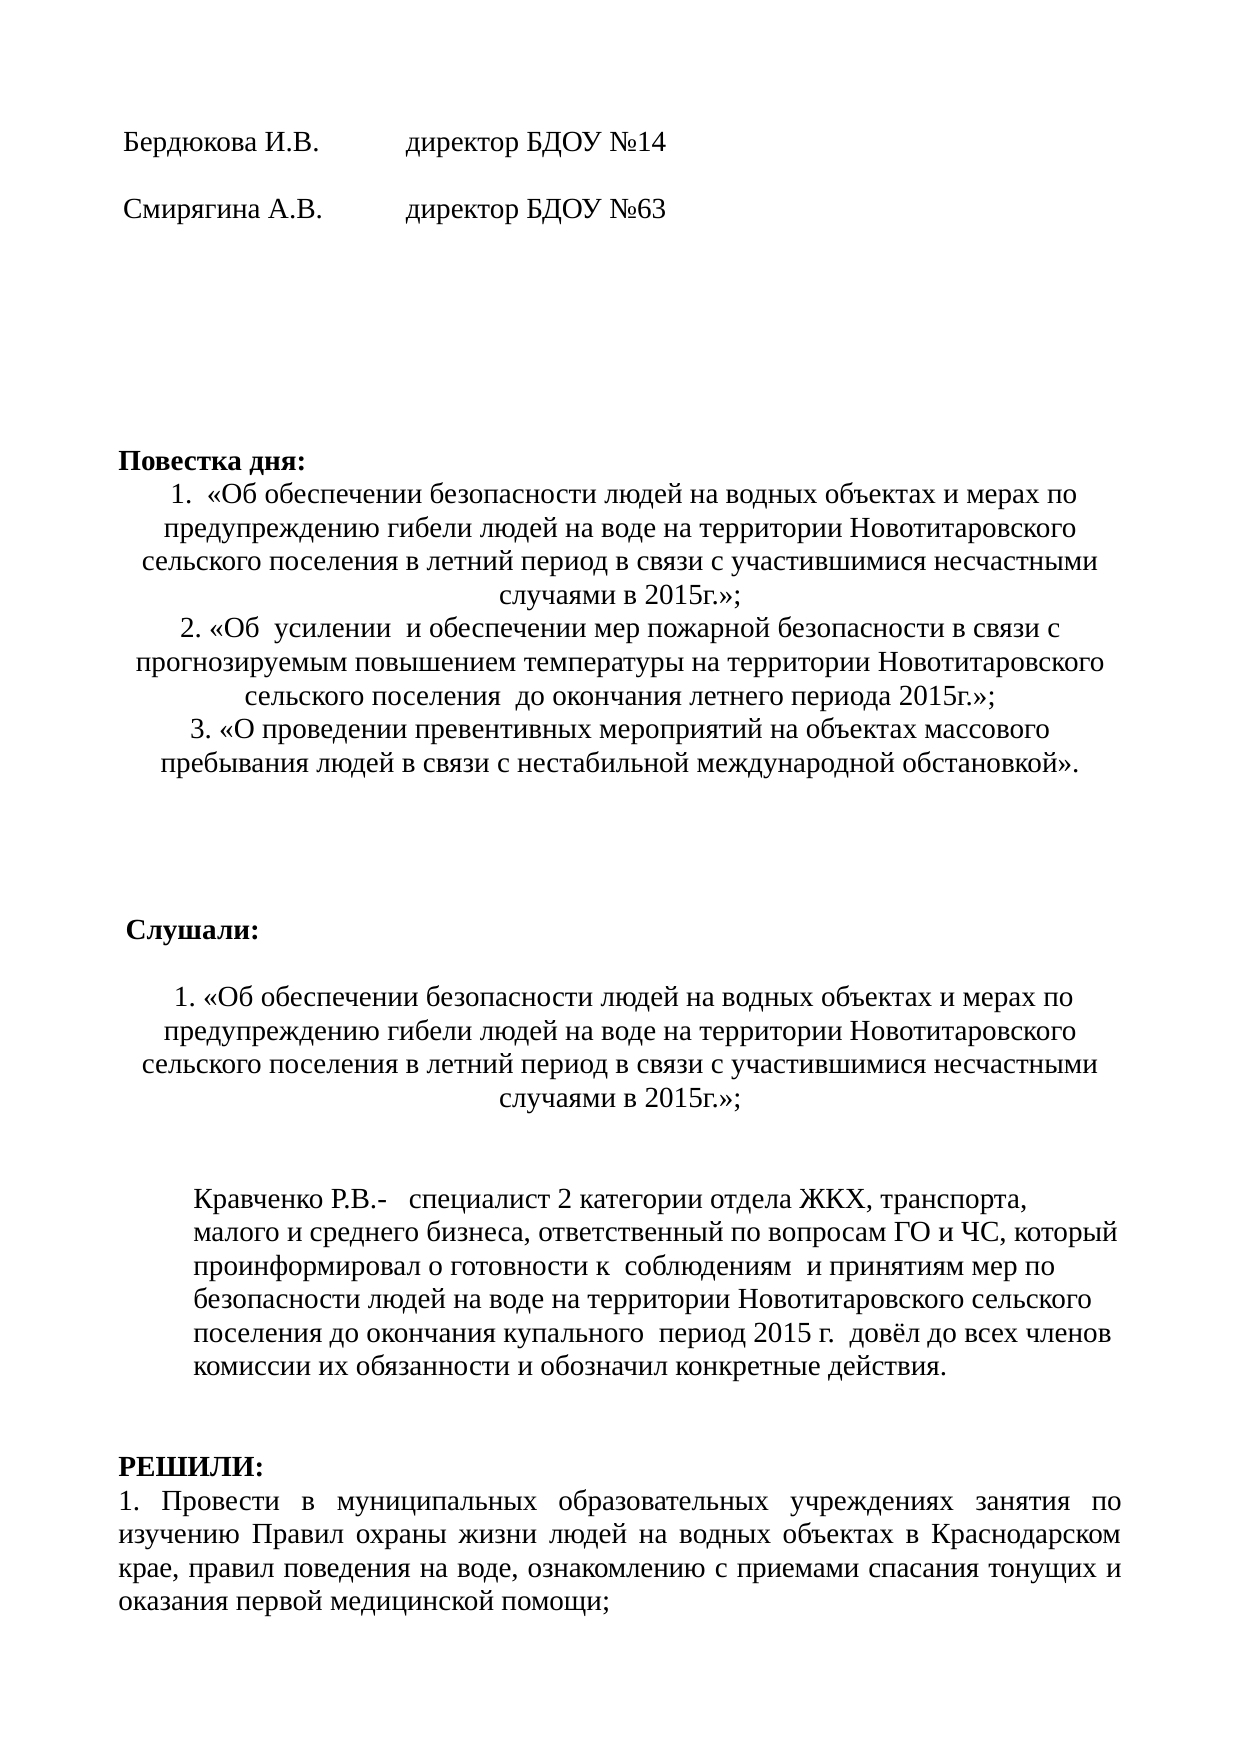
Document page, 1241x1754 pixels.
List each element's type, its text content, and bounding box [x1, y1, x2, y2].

text 1. Провести в муниципальных образовательных учреждениях занятия по изучению Правил охраны жизни людей на водных объектах в Краснодарском крае, правил поведения на воде, ознакомлению с приемами спасания тонущих и оказания первой медицинской помощи; [118, 1483, 1122, 1617]
table_cell Бердюкова И.В. Смирягина А.В. [117, 118, 400, 297]
text РЕШИЛИ: [118, 1449, 1122, 1483]
list Кравченко Р.В.- специалист 2 категории отдела ЖКХ, транспорта, малого и среднего бизнеса, ответственный по вопросам ГО и ЧС, который проинформировал о готовности к соблюдениям и принятиям мер по безопасности людей на воде на территории Новотитаровского сельского поселения до окончания купального период 2015 г. довёл до всех членов комиссии их обязанности и обозначил конкретные действия. [156, 1181, 1122, 1382]
text Повестка дня: [118, 443, 1122, 476]
text 3. «О проведении превентивных мероприятий на объектах массового пребывания людей в связи с нестабильной международной обстановкой». [118, 711, 1122, 778]
table_cell директор БДОУ №14 директор БДОУ №63 [400, 118, 1122, 297]
table_cell [400, 297, 1122, 342]
text 1. «Об обеспечении безопасности людей на водных объектах и мерах по предупреждению гибели людей на воде на территории Новотитаровского сельского поселения в летний период в связи с участившимися несчастными случаями в 2015г.»; [118, 979, 1122, 1114]
text 1. «Об обеспечении безопасности людей на водных объектах и мерах по предупреждению гибели людей на воде на территории Новотитаровского сельского поселения в летний период в связи с участившимися несчастными случаями в 2015г.»; [118, 476, 1122, 611]
text Слушали: [118, 912, 1122, 946]
text 2. «Об усилении и обеспечении мер пожарной безопасности в связи с прогнозируемым повышением температуры на территории Новотитаровского сельского поселения до окончания летнего периода 2015г.»; [118, 611, 1122, 711]
table_cell [117, 297, 400, 342]
